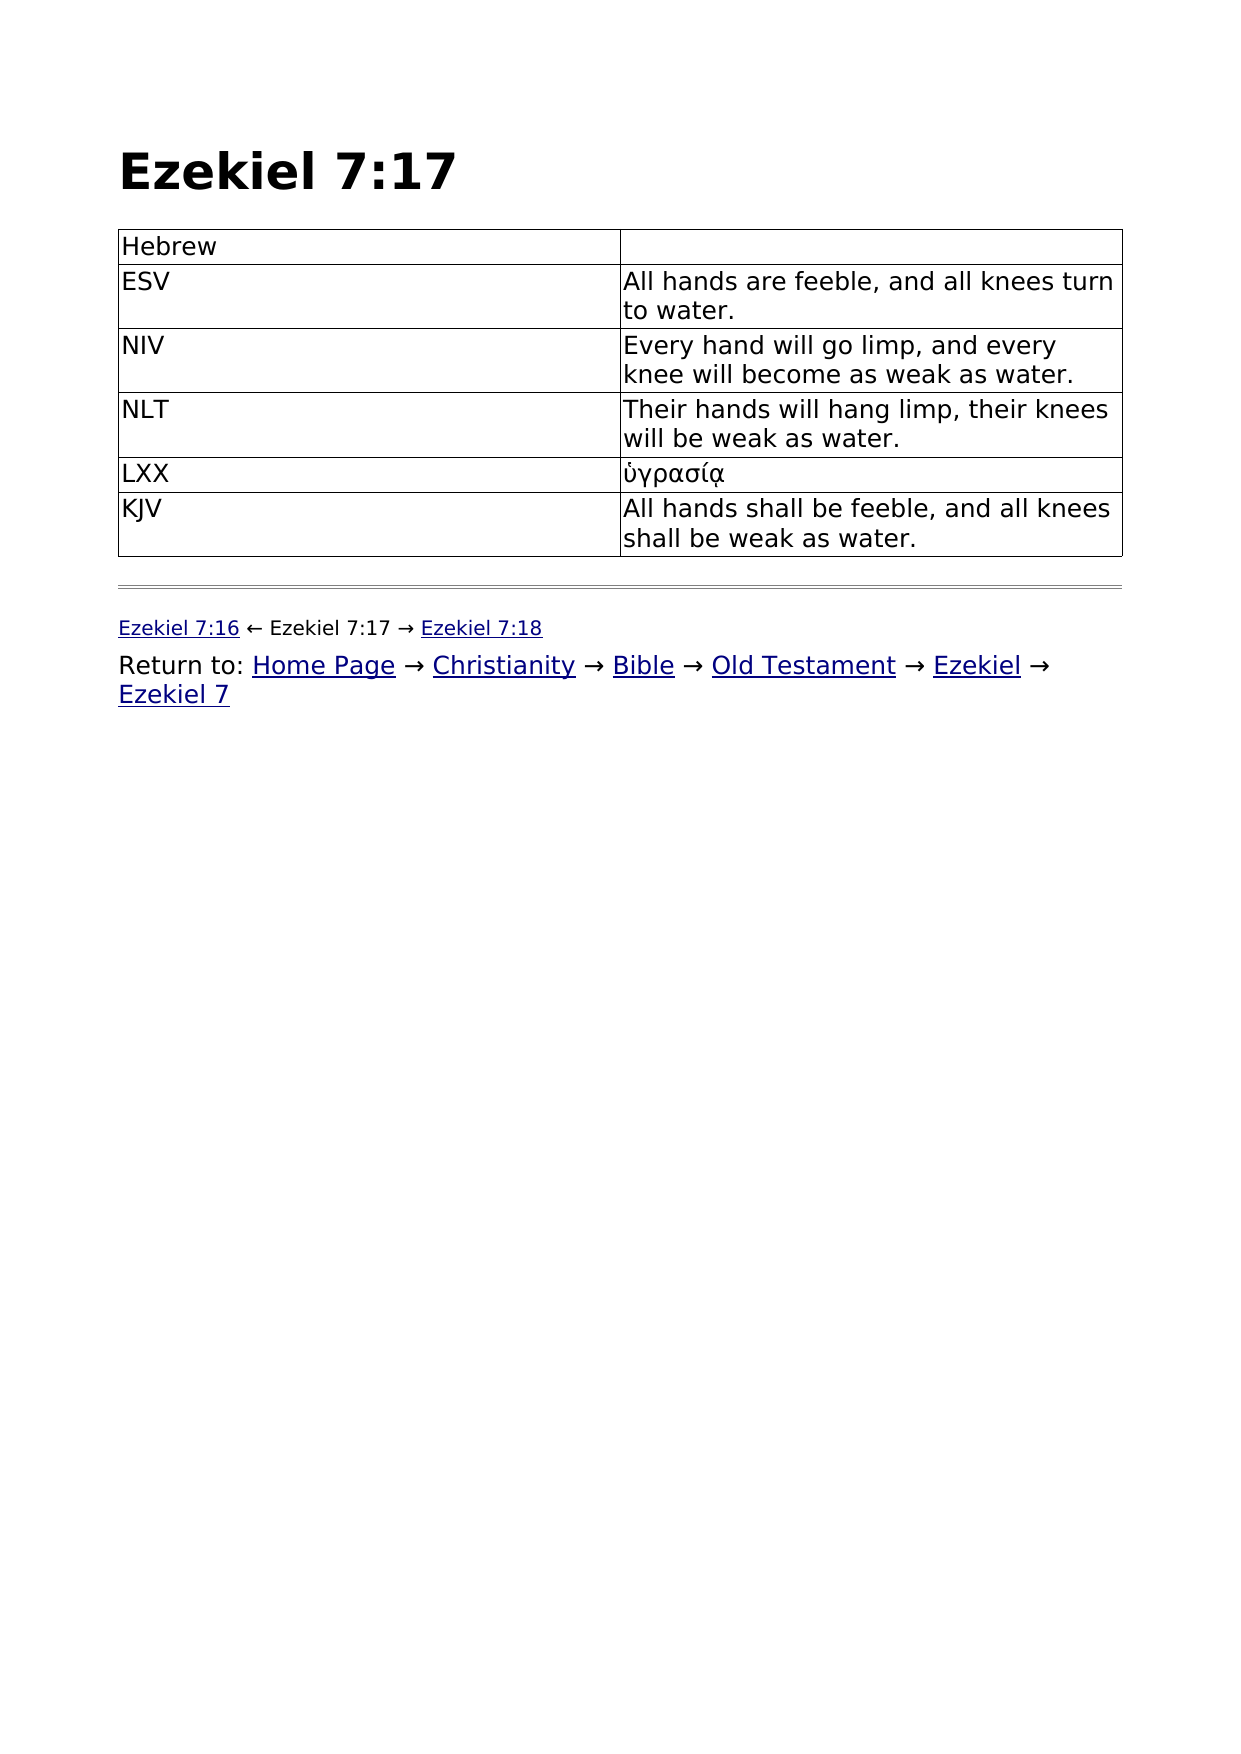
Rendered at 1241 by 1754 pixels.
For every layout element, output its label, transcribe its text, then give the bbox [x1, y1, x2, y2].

table_cell All hands are feeble, and all knees turn to water. [621, 265, 1122, 328]
table_cell All hands shall be feeble, and all knees shall be weak as water. [621, 493, 1122, 556]
table_header [621, 230, 1122, 264]
table_cell ESV [119, 265, 620, 328]
table_cell Their hands will hang limp, their knees will be weak as water. [621, 393, 1122, 457]
table_cell ὑγρασίᾳ [621, 458, 1122, 492]
text Return to: Home Page → Christianity → Bible → Old Testament → Ezekiel → Ezekiel 7 [118, 651, 1122, 709]
table_cell NLT [119, 393, 620, 457]
table_cell Every hand will go limp, and every knee will become as weak as water. [621, 329, 1122, 392]
text Ezekiel 7:16 ← Ezekiel 7:17 → Ezekiel 7:18 [118, 617, 1122, 651]
table_cell LXX [119, 458, 620, 492]
table_cell KJV [119, 493, 620, 556]
table_cell NIV [119, 329, 620, 392]
subtitle Ezekiel 7:17 [118, 143, 1122, 201]
table_header Hebrew [119, 230, 620, 264]
